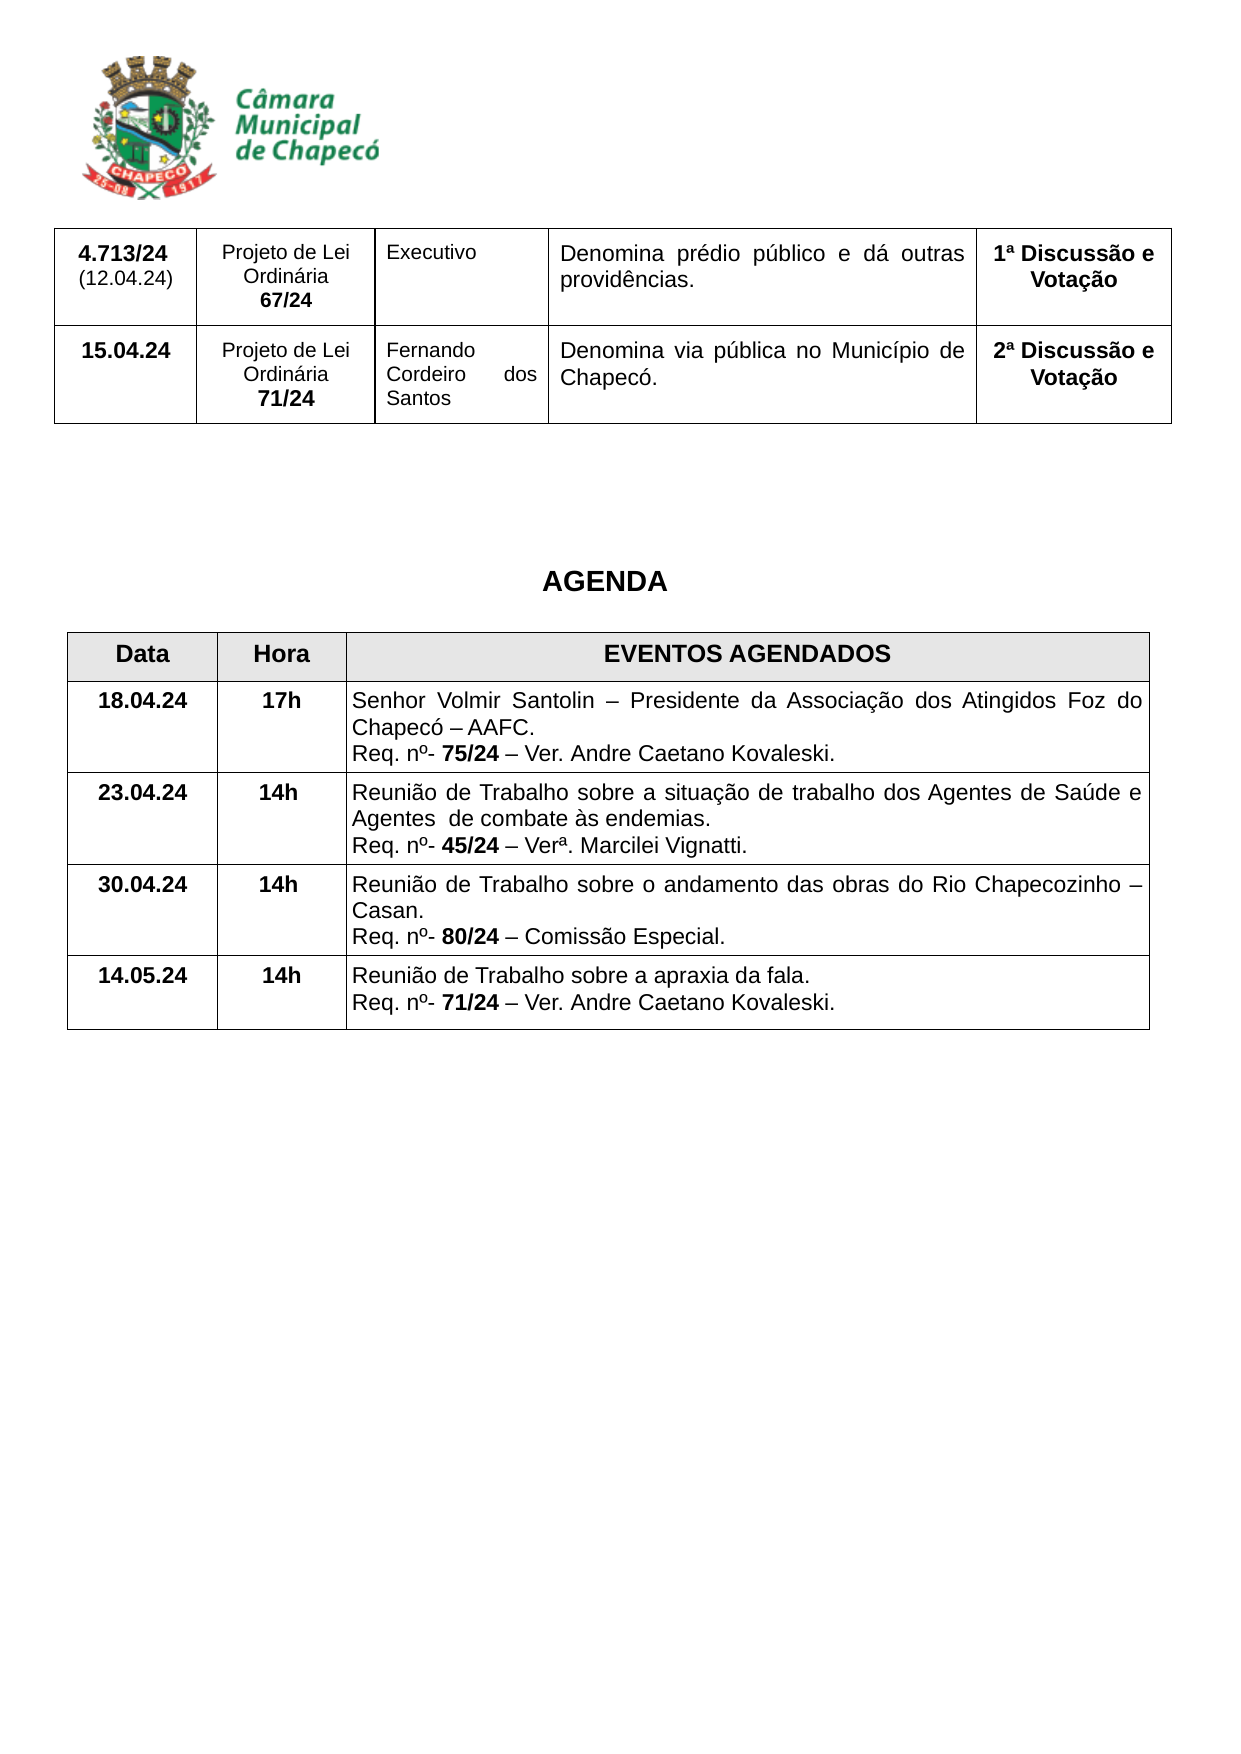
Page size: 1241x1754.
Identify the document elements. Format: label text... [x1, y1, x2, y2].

table_cell Projeto de Lei Ordinária 71/24 [197, 326, 374, 423]
table_cell 14h [218, 865, 346, 955]
table_cell 14h [218, 956, 346, 1029]
table_cell 17h [218, 682, 346, 772]
table_cell 30.04.24 [68, 865, 217, 955]
table_cell 1ª Discussão e Votação [977, 229, 1171, 325]
table_header Data [68, 633, 217, 681]
table_cell 4.713/24 (12.04.24) [55, 229, 196, 325]
table_header Hora [218, 633, 346, 681]
table_cell Reunião de Trabalho sobre o andamento das obras do Rio Chapecozinho – Casan. Req. nº- 80/24 – Comissão Especial. [347, 865, 1149, 955]
table_cell 15.04.24 [55, 326, 196, 423]
table_cell Denomina prédio público e dá outras providências. [549, 229, 976, 325]
table_cell Denomina via pública no Município de Chapecó. [549, 326, 976, 423]
table_cell Projeto de Lei Ordinária 67/24 [197, 229, 374, 325]
table_cell 2ª Discussão e Votação [977, 326, 1171, 423]
table_cell Fernando Cordeiro dos Santos [376, 326, 548, 423]
table_header EVENTOS AGENDADOS [347, 633, 1149, 681]
table_cell 14h [218, 773, 346, 864]
table_cell 23.04.24 [68, 773, 217, 864]
table_cell Executivo [376, 229, 548, 325]
text AGENDA [65, 564, 1145, 597]
table_cell Reunião de Trabalho sobre a situação de trabalho dos Agentes de Saúde e Agentes de combate às endemias. Req. nº- 45/24 – Verª. Marcilei Vignatti. [347, 773, 1149, 864]
table_cell 14.05.24 [68, 956, 217, 1029]
picture [81, 56, 379, 200]
table_cell Senhor Volmir Santolin – Presidente da Associação dos Atingidos Foz do Chapecó – AAFC. Req. nº- 75/24 – Ver. Andre Caetano Kovaleski. [347, 682, 1149, 772]
table_cell 18.04.24 [68, 682, 217, 772]
table_cell Reunião de Trabalho sobre a apraxia da fala. Req. nº- 71/24 – Ver. Andre Caetano Kovaleski. [347, 956, 1149, 1029]
